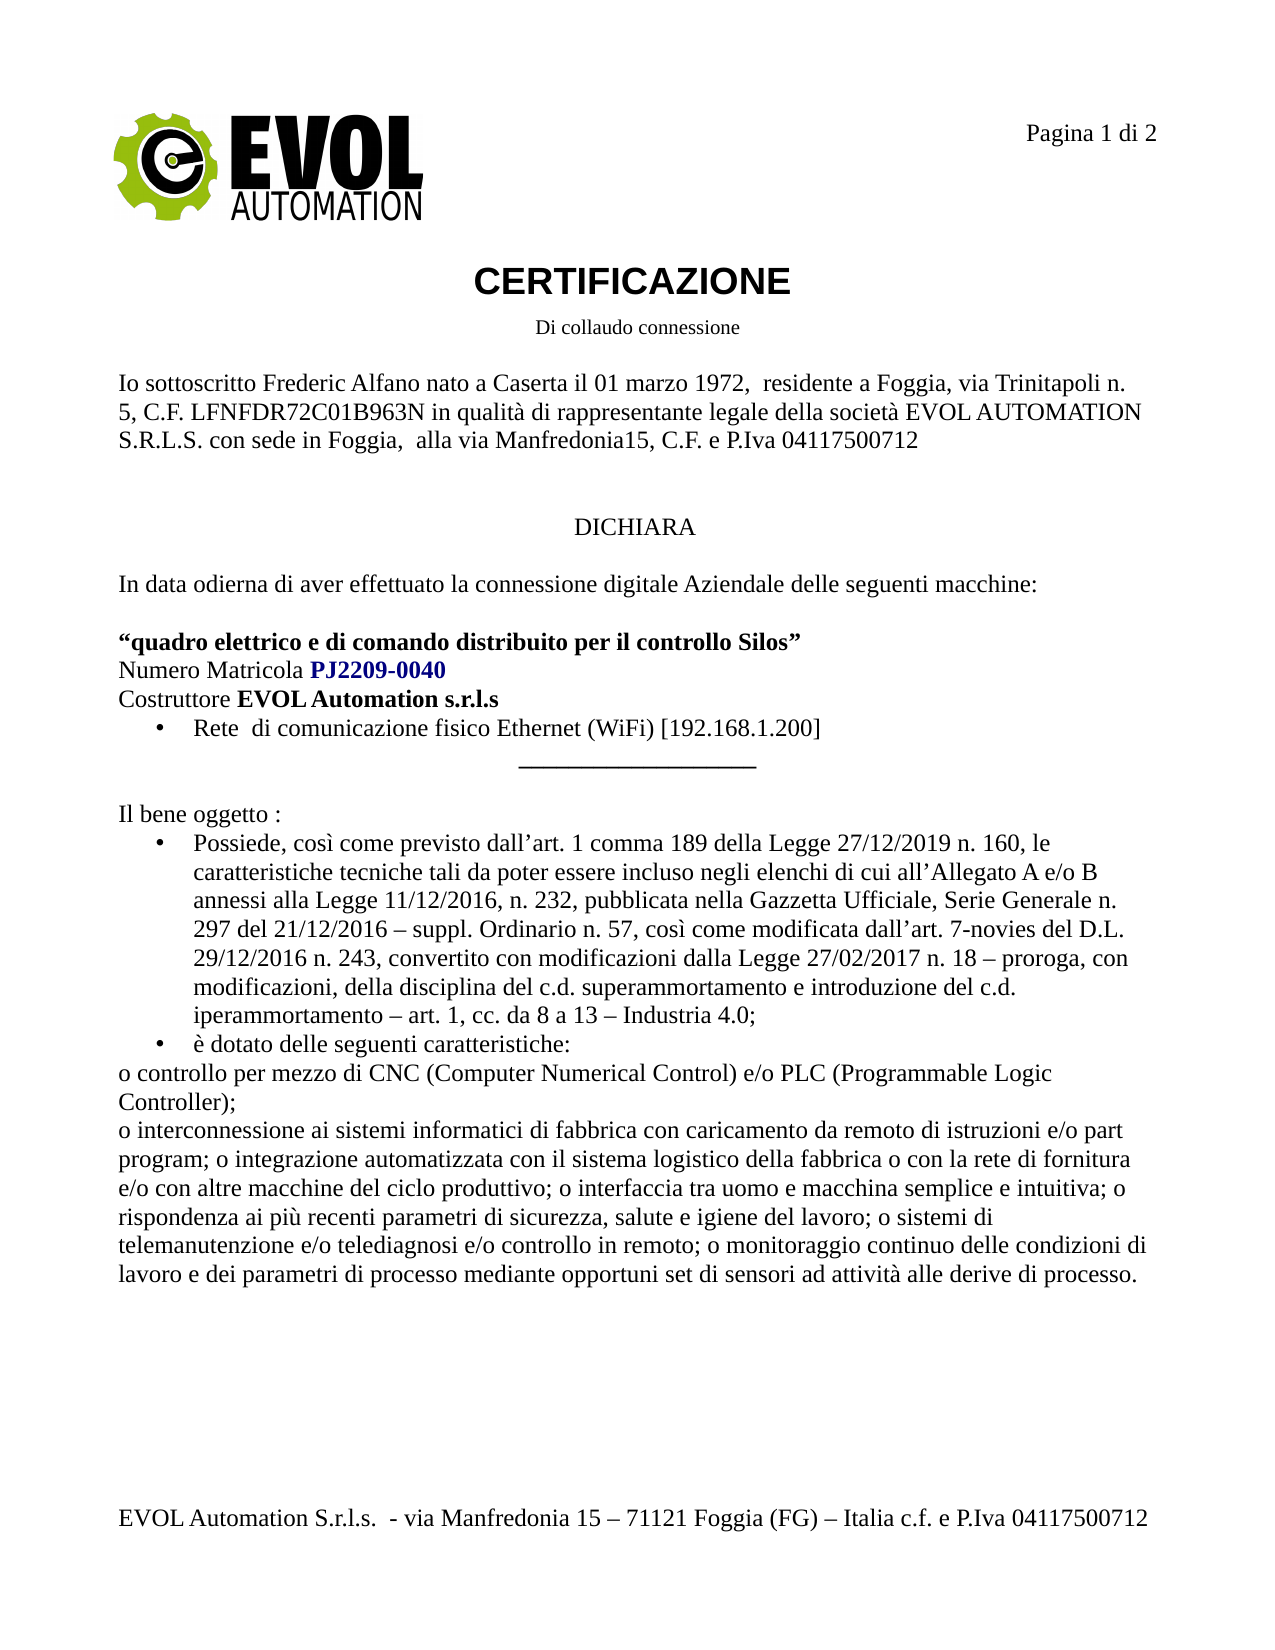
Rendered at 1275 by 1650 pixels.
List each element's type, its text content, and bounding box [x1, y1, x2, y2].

subtitle CERTIFICAZIONE [118, 259, 1157, 302]
text Costruttore EVOL Automation s.r.l.s [118, 684, 1157, 713]
list Rete di comunicazione fisico Ethernet (WiFi) [192.168.1.200] [156, 713, 1157, 742]
text o interconnessione ai sistemi informatici di fabbrica con caricamento da remoto di istruzioni e/o part program; o integrazione automatizzata con il sistema logistico della fabbrica o con la rete di fornitura e/o con altre macchine del ciclo produttivo; o interfaccia tra uomo e macchina semplice e intuitiva; o rispondenza ai più recenti parametri di sicurezza, salute e igiene del lavoro; o sistemi di telemanutenzione e/o telediagnosi e/o controllo in remoto; o monitoraggio continuo delle condizioni di lavoro e dei parametri di processo mediante opportuni set di sensori ad attività alle derive di processo. [118, 1115, 1157, 1288]
text “quadro elettrico e di comando distribuito per il controllo Silos” [118, 627, 1157, 655]
text 5, C.F. LFNFDR72C01B963N in qualità di rappresentante legale della società EVOL AUTOMATION S.R.L.S. con sede in Foggia, alla via Manfredonia15, C.F. e P.Iva 04117500712 [118, 397, 1157, 454]
text Controller); [118, 1087, 1157, 1115]
text Numero Matricola PJ2209-0040 [118, 655, 1157, 684]
text In data odierna di aver effettuato la connessione digitale Aziendale delle seguenti macchine: [118, 569, 1157, 598]
text ___________________ [118, 742, 1157, 770]
list è dotato delle seguenti caratteristiche: [156, 1029, 1157, 1058]
text Il bene oggetto : [118, 799, 1157, 828]
list Possiede, così come previsto dall’art. 1 comma 189 della Legge 27/12/2019 n. 160, le caratteristiche tecniche tali da poter essere incluso negli elenchi di cui all’Allegato A e/o B annessi alla Legge 11/12/2016, n. 232, pubblicata nella Gazzetta Ufficiale, Serie Generale n. 297 del 21/12/2016 – suppl. Ordinario n. 57, così come modificata dall’art. 7-novies del D.L. 29/12/2016 n. 243, convertito con modificazioni dalla Legge 27/02/2017 n. 18 – proroga, con modificazioni, della disciplina del c.d. superammortamento e introduzione del c.d. iperammortamento – art. 1, cc. da 8 a 13 – Industria 4.0; [156, 828, 1157, 1029]
text Io sottoscritto Frederic Alfano nato a Caserta il 01 marzo 1972, residente a Foggia, via Trinitapoli n. [118, 368, 1157, 397]
text Di collaudo connessione [118, 315, 1157, 339]
text o controllo per mezzo di CNC (Computer Numerical Control) e/o PLC (Programmable Logic [118, 1058, 1157, 1087]
text DICHIARA [118, 512, 1157, 540]
